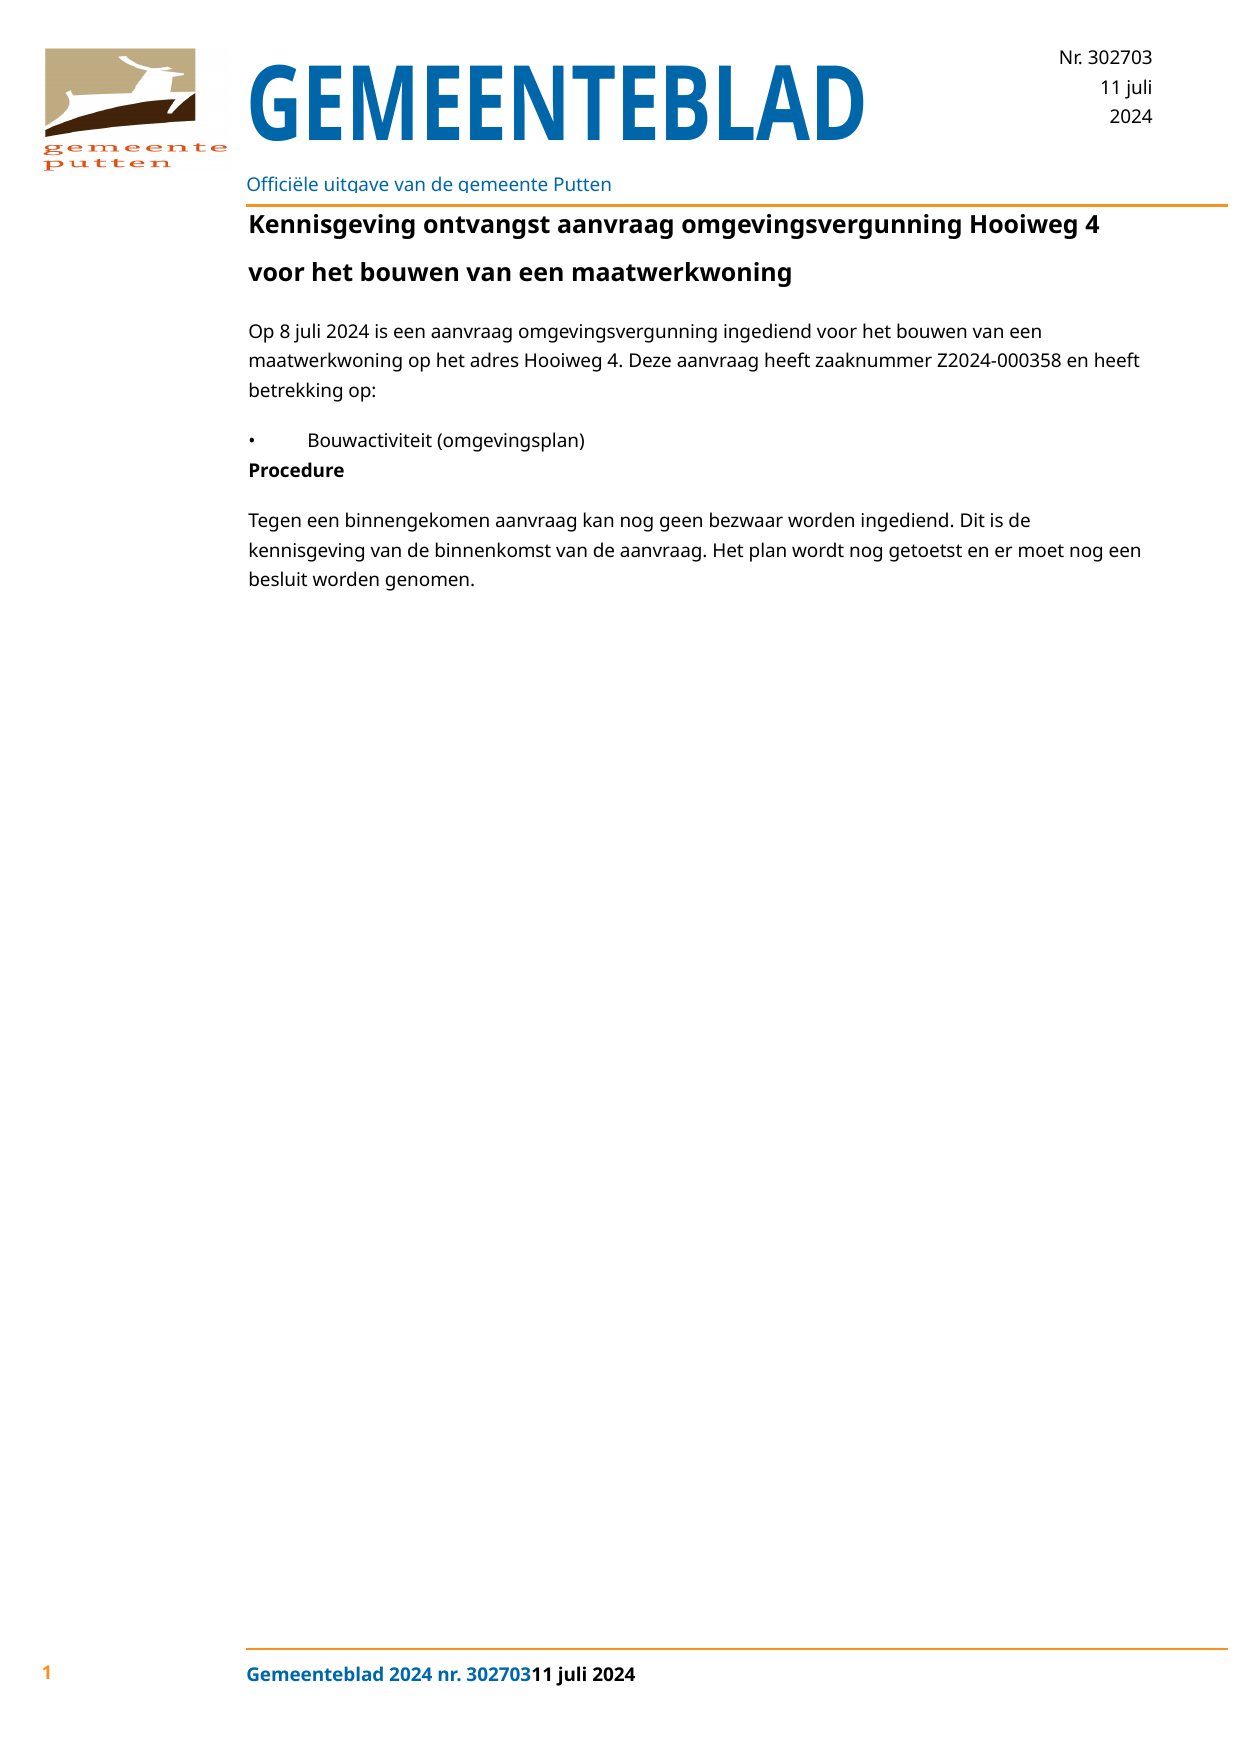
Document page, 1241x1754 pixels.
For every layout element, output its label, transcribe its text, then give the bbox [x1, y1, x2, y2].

picture [41, 47, 231, 172]
text Op 8 juli 2024 is een aanvraag omgevingsvergunning ingediend voor het bouwen van een maatwerkwoning op het adres Hooiweg 4. Deze aanvraag heeft zaaknummer Z2024-000358 en heeft betrekking op: [248, 318, 1152, 403]
text Kennisgeving ontvangst aanvraag omgevingsvergunning Hooiweg 4 voor het bouwen van een maatwerkwoning [248, 207, 1152, 288]
text Procedure [248, 457, 1152, 483]
text Tegen een binnengekomen aanvraag kan nog geen bezwaar worden ingediend. Dit is de kennisgeving van de binnenkomst van de aanvraag. Het plan wordt nog getoetst en er moet nog een besluit worden genomen. [248, 507, 1152, 592]
list Bouwactiviteit (omgevingsplan) [248, 427, 1152, 453]
